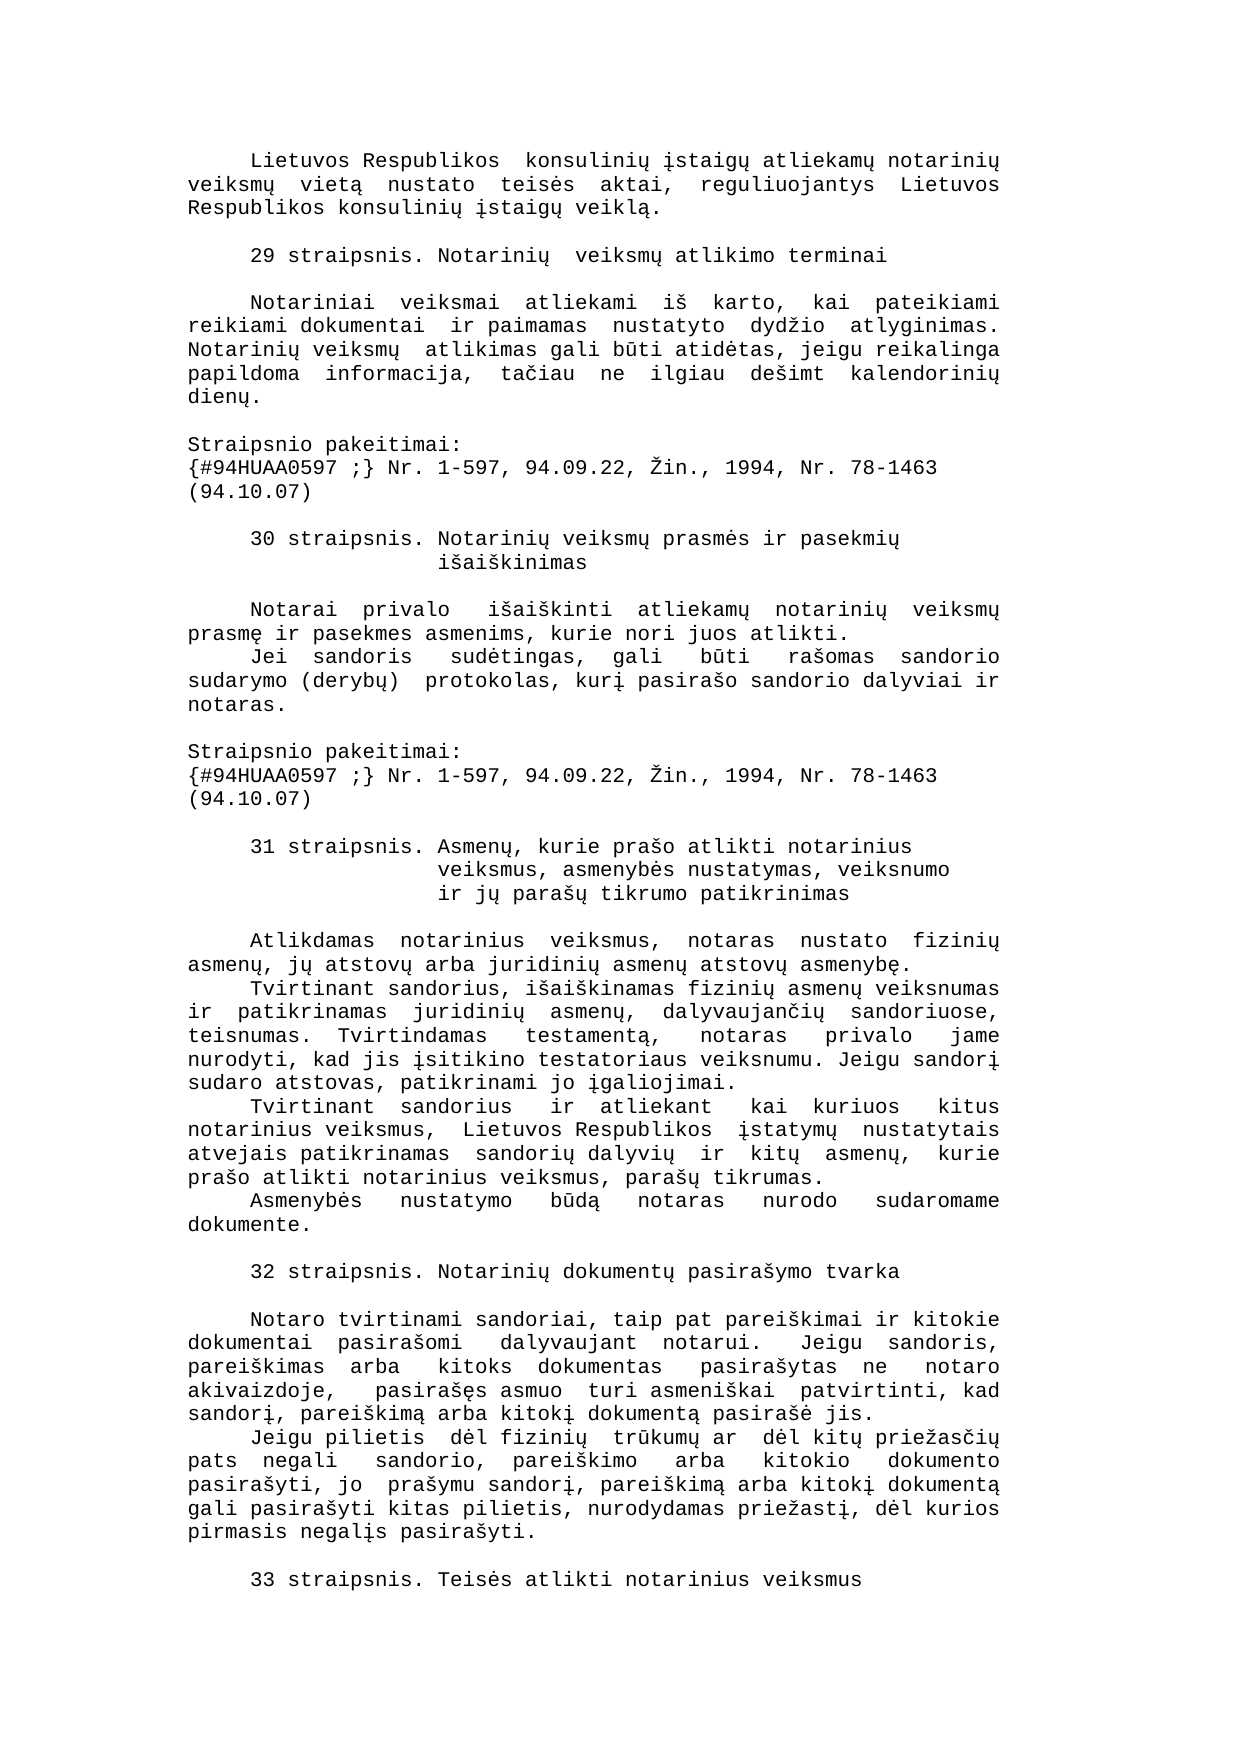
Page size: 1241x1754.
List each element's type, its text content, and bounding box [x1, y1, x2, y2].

text Notarinių veiksmų atlikimas gali būti atidėtas, jeigu reikalinga [187, 339, 1053, 363]
text Tvirtinant sandorius, išaiškinamas fizinių asmenų veiksnumas [187, 978, 1053, 1001]
text Asmenybės nustatymo būdą notaras nurodo sudaromame [187, 1190, 1053, 1214]
text papildoma informacija, tačiau ne ilgiau dešimt kalendorinių [187, 363, 1053, 386]
text sudaro atstovas, patikrinami jo įgaliojimai. [187, 1072, 1053, 1096]
text Jeigu pilietis dėl fizinių trūkumų ar dėl kitų priežasčių [187, 1427, 1053, 1451]
text notaras. [187, 694, 1053, 717]
text Jei sandoris sudėtingas, gali būti rašomas sandorio [187, 647, 1053, 670]
text akivaizdoje, pasirašęs asmuo turi asmeniškai patvirtinti, kad [187, 1379, 1053, 1403]
text reikiami dokumentai ir paimamas nustatyto dydžio atlyginimas. [187, 316, 1053, 339]
text {#94HUAA0597 ;} Nr. 1-597, 94.09.22, Žin., 1994, Nr. 78-1463 (94.10.07) [187, 457, 1053, 505]
text 32 straipsnis. Notarinių dokumentų pasirašymo tvarka [187, 1261, 1053, 1285]
text atvejais patikrinamas sandorių dalyvių ir kitų asmenų, kurie [187, 1143, 1053, 1167]
text Notarai privalo išaiškinti atliekamų notarinių veiksmų [187, 599, 1053, 623]
text pirmasis negalįs pasirašyti. [187, 1521, 1053, 1545]
text Straipsnio pakeitimai: [187, 434, 1053, 457]
text {#94HUAA0597 ;} Nr. 1-597, 94.09.22, Žin., 1994, Nr. 78-1463 (94.10.07) [187, 765, 1053, 812]
text dienų. [187, 386, 1053, 410]
text prasmę ir pasekmes asmenims, kurie nori juos atlikti. [187, 623, 1053, 647]
text pareiškimas arba kitoks dokumentas pasirašytas ne notaro [187, 1356, 1053, 1379]
text veiksmų vietą nustato teisės aktai, reguliuojantys Lietuvos [187, 174, 1053, 197]
text Respublikos konsulinių įstaigų veiklą. [187, 197, 1053, 221]
text asmenų, jų atstovų arba juridinių asmenų atstovų asmenybę. [187, 954, 1053, 978]
text sudarymo (derybų) protokolas, kurį pasirašo sandorio dalyviai ir [187, 670, 1053, 694]
text 31 straipsnis. Asmenų, kurie prašo atlikti notarinius [187, 836, 1053, 859]
text prašo atlikti notarinius veiksmus, parašų tikrumas. [187, 1167, 1053, 1190]
text dokumentai pasirašomi dalyvaujant notarui. Jeigu sandoris, [187, 1332, 1053, 1356]
text Notariniai veiksmai atliekami iš karto, kai pateikiami [187, 292, 1053, 316]
text Straipsnio pakeitimai: [187, 741, 1053, 765]
text dokumente. [187, 1214, 1053, 1238]
text pats negali sandorio, pareiškimo arba kitokio dokumento [187, 1451, 1053, 1474]
text Atlikdamas notarinius veiksmus, notaras nustato fizinių [187, 930, 1053, 954]
text 30 straipsnis. Notarinių veiksmų prasmės ir pasekmių [187, 528, 1053, 552]
text veiksmus, asmenybės nustatymas, veiksnumo [187, 859, 1053, 883]
text nurodyti, kad jis įsitikino testatoriaus veiksnumu. Jeigu sandorį [187, 1048, 1053, 1072]
text Lietuvos Respublikos konsulinių įstaigų atliekamų notarinių [187, 150, 1053, 174]
text sandorį, pareiškimą arba kitokį dokumentą pasirašė jis. [187, 1403, 1053, 1427]
text teisnumas. Tvirtindamas testamentą, notaras privalo jame [187, 1025, 1053, 1048]
text ir jų parašų tikrumo patikrinimas [187, 883, 1053, 907]
text 33 straipsnis. Teisės atlikti notarinius veiksmus [187, 1569, 1053, 1592]
text išaiškinimas [187, 552, 1053, 576]
text notarinius veiksmus, Lietuvos Respublikos įstatymų nustatytais [187, 1119, 1053, 1143]
text 29 straipsnis. Notarinių veiksmų atlikimo terminai [187, 244, 1053, 268]
text Notaro tvirtinami sandoriai, taip pat pareiškimai ir kitokie [187, 1309, 1053, 1332]
text ir patikrinamas juridinių asmenų, dalyvaujančių sandoriuose, [187, 1001, 1053, 1025]
text gali pasirašyti kitas pilietis, nurodydamas priežastį, dėl kurios [187, 1498, 1053, 1521]
text pasirašyti, jo prašymu sandorį, pareiškimą arba kitokį dokumentą [187, 1474, 1053, 1498]
text Tvirtinant sandorius ir atliekant kai kuriuos kitus [187, 1096, 1053, 1119]
